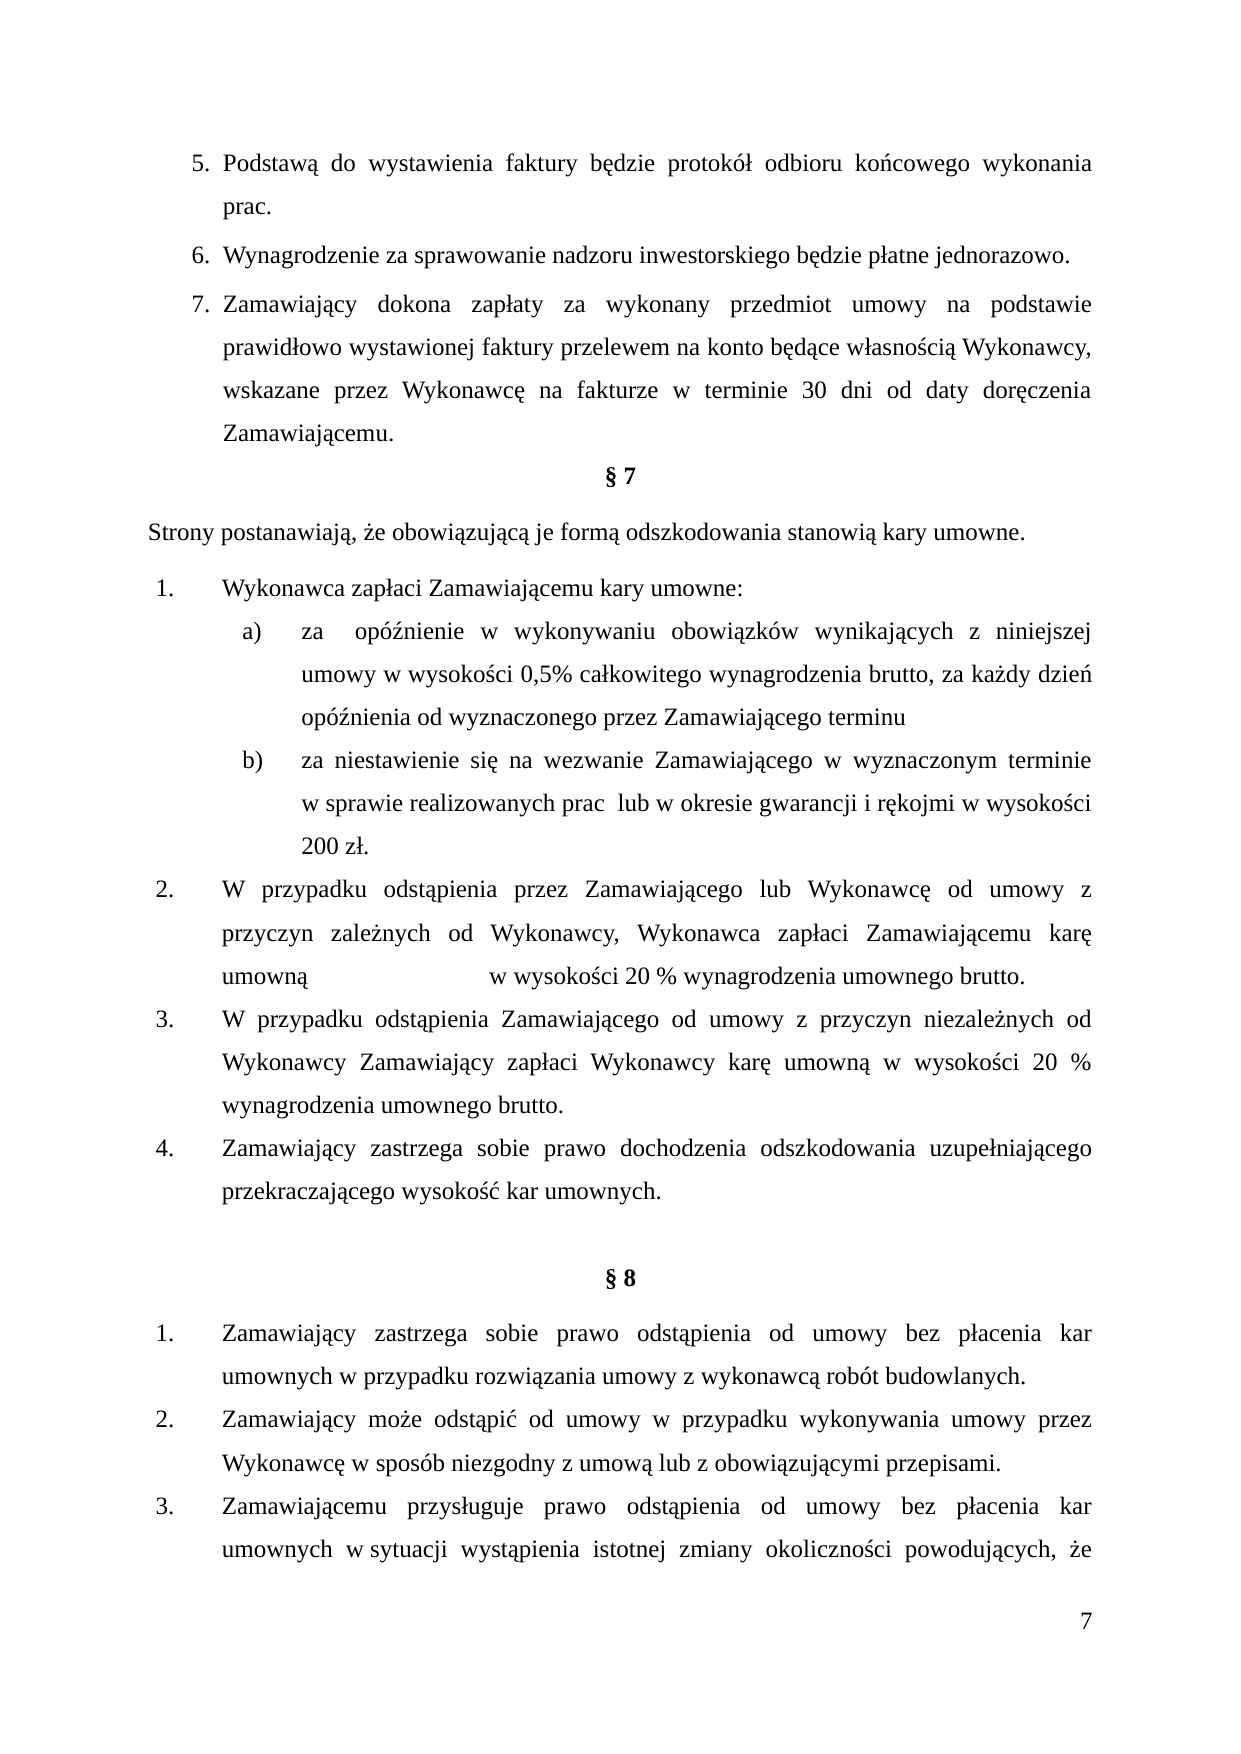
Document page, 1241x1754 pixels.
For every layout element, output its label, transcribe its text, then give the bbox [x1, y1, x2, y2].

list W przypadku odstąpienia przez Zamawiającego lub Wykonawcę od umowy z przyczyn zależnych od Wykonawcy, Wykonawca zapłaci Zamawiającemu karę umowną w wysokości 20 % wynagrodzenia umownego brutto. [149, 874, 1092, 989]
list Zamawiający może odstąpić od umowy w przypadku wykonywania umowy przez Wykonawcę w sposób niezgodny z umową lub z obowiązującymi przepisami. [149, 1404, 1092, 1476]
text § 8 [148, 1263, 1092, 1291]
list Wykonawca zapłaci Zamawiającemu kary umowne: [149, 573, 1092, 601]
list Podstawą do wystawienia faktury będzie protokół odbioru końcowego wykonania prac. [185, 148, 1092, 219]
list za niestawienie się na wezwanie Zamawiającego w wyznaczonym terminie w sprawie realizowanych prac lub w okresie gwarancji i rękojmi w wysokości 200 zł. [236, 745, 1092, 860]
list W przypadku odstąpienia Zamawiającego od umowy z przyczyn niezależnych od Wykonawcy Zamawiający zapłaci Wykonawcy karę umowną w wysokości 20 % wynagrodzenia umownego brutto. [149, 1004, 1092, 1119]
list Wynagrodzenie za sprawowanie nadzoru inwestorskiego będzie płatne jednorazowo. [185, 240, 1092, 269]
text § 7 [148, 461, 1092, 490]
list Zamawiający zastrzega sobie prawo odstąpienia od umowy bez płacenia kar umownych w przypadku rozwiązania umowy z wykonawcą robót budowlanych. [149, 1318, 1092, 1390]
text Strony postanawiają, że obowiązującą je formą odszkodowania stanowią kary umowne. [148, 517, 1092, 546]
list za opóźnienie w wykonywaniu obowiązków wynikających z niniejszej umowy w wysokości 0,5% całkowitego wynagrodzenia brutto, za każdy dzień opóźnienia od wyznaczonego przez Zamawiającego terminu [236, 616, 1092, 731]
list Zamawiającemu przysługuje prawo odstąpienia od umowy bez płacenia kar umownych w sytuacji wystąpienia istotnej zmiany okoliczności powodujących, że [149, 1491, 1092, 1563]
list Zamawiający zastrzega sobie prawo dochodzenia odszkodowania uzupełniającego przekraczającego wysokość kar umownych. [149, 1133, 1092, 1205]
list Zamawiający dokona zapłaty za wykonany przedmiot umowy na podstawie prawidłowo wystawionej faktury przelewem na konto będące własnością Wykonawcy, wskazane przez Wykonawcę na fakturze w terminie 30 dni od daty doręczenia Zamawiającemu. [185, 289, 1092, 447]
